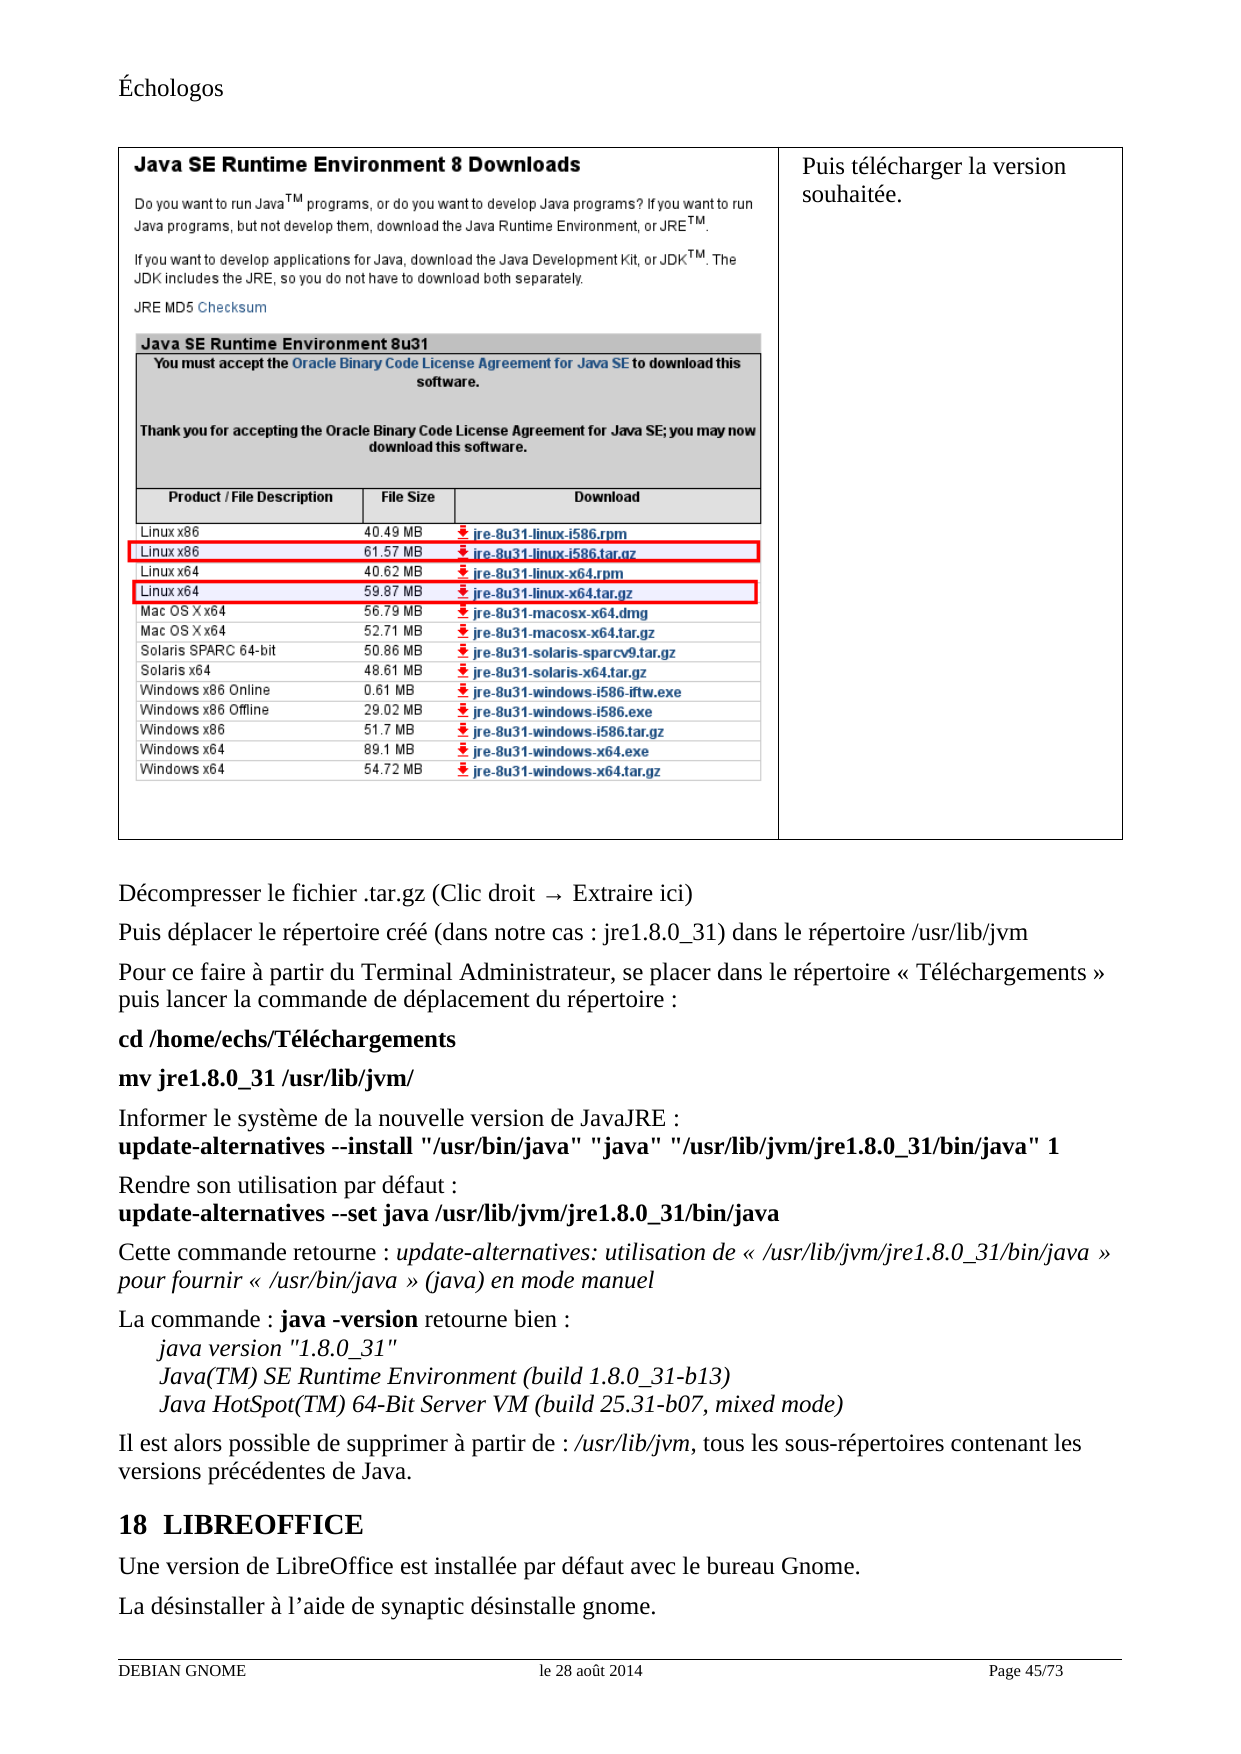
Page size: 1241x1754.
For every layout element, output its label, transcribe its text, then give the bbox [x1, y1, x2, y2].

text java version "1.8.0_31" [159, 1334, 1122, 1362]
text Rendre son utilisation par défaut : update-alternatives --set java /usr/lib/jvm/jre1.8.0_31/bin/java [118, 1171, 1122, 1227]
text Puis déplacer le répertoire créé (dans notre cas : jre1.8.0_31) dans le répertoire /usr/lib/jvm [118, 918, 1122, 946]
text Une version de LibreOffice est installée par défaut avec le bureau Gnome. [118, 1552, 1122, 1580]
picture [123, 152, 773, 795]
text Java(TM) SE Runtime Environment (build 1.8.0_31-b13) [159, 1362, 1122, 1390]
table_cell Puis télécharger la version souhaitée. [779, 148, 1122, 839]
text La commande : java -version retourne bien : [118, 1306, 1122, 1333]
text Décompresser le fichier .tar.gz (Clic droit → Extraire ici) [118, 879, 1122, 907]
text Informer le système de la nouvelle version de JavaJRE : update-alternatives --install "/usr/bin/java" "java" "/usr/lib/jvm/jre1.8.0_31/bin/java" 1 [118, 1104, 1122, 1159]
text Java HotSpot(TM) 64-Bit Server VM (build 25.31-b07, mixed mode) [159, 1390, 1122, 1418]
text mv jre1.8.0_31 /usr/lib/jvm/ [118, 1064, 1122, 1092]
text cd /home/echs/Téléchargements [118, 1025, 1122, 1053]
text Cette commande retourne : update-alternatives: utilisation de « /usr/lib/jvm/jre1.8.0_31/bin/java » pour fournir « /usr/bin/java » (java) en mode manuel [118, 1238, 1122, 1294]
table_cell [119, 148, 778, 152]
text Il est alors possible de supprimer à partir de : /usr/lib/jvm, tous les sous-répertoires contenant les versions précédentes de Java. [118, 1429, 1122, 1485]
table_cell [119, 153, 778, 839]
text Pour ce faire à partir du Terminal Administrateur, se placer dans le répertoire « Téléchargements » puis lancer la commande de déplacement du répertoire : [118, 958, 1122, 1013]
text La désinstaller à l’aide de synaptic désinstalle gnome. [118, 1592, 1122, 1620]
subtitle LibreOffice [118, 1508, 1122, 1541]
